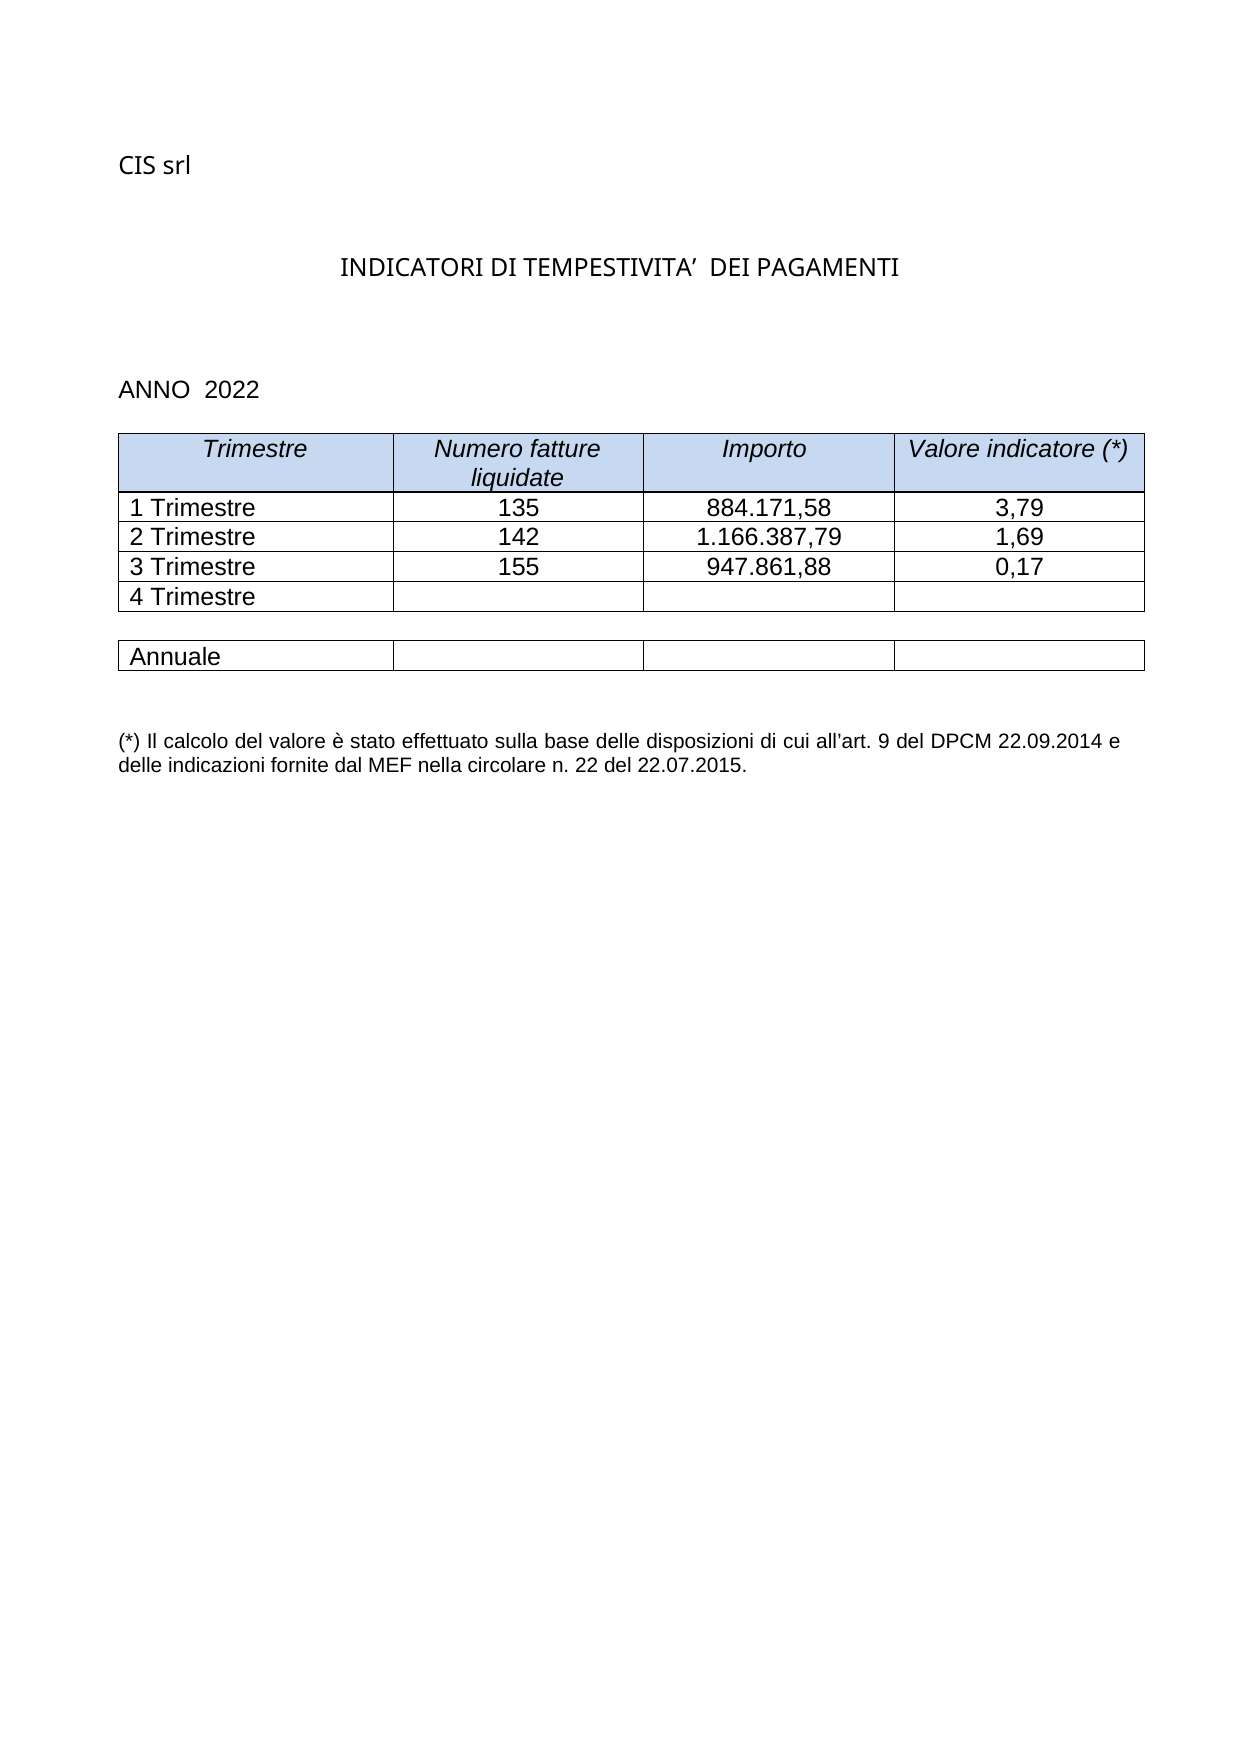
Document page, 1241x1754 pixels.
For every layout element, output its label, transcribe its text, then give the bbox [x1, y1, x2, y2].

table_header Annuale [119, 641, 393, 670]
table_cell 142 [394, 522, 643, 551]
table_header Valore indicatore (*) [895, 434, 1144, 491]
table_cell 1 Trimestre [119, 493, 393, 521]
table_cell 135 [394, 493, 643, 521]
table_header Numero fatture liquidate [394, 434, 643, 491]
table_header [644, 641, 894, 670]
table_cell 3,79 [895, 493, 1144, 521]
table_cell 1.166.387,79 [644, 522, 894, 551]
table_cell 2 Trimestre [119, 522, 393, 551]
table_cell 4 Trimestre [119, 582, 393, 611]
table_header Trimestre [119, 434, 393, 491]
table_cell [394, 582, 643, 611]
table_cell 155 [394, 552, 643, 581]
table_header Importo [644, 434, 894, 491]
text (*) Il calcolo del valore è stato effettuato sulla base delle disposizioni di cui all’art. 9 del DPCM 22.09.2014 e delle indicazioni fornite dal MEF nella circolare n. 22 del 22.07.2015. [118, 729, 1122, 777]
text ANNO 2022 [118, 375, 1122, 404]
table_cell 884.171,58 [644, 493, 894, 521]
table_cell [644, 582, 894, 611]
table_cell 947.861,88 [644, 552, 894, 581]
table_header [394, 641, 643, 670]
table_cell [895, 582, 1144, 611]
table_cell 1,69 [895, 522, 1144, 551]
table_cell 0,17 [895, 552, 1144, 581]
table_header [895, 641, 1144, 670]
text INDICATORI DI TEMPESTIVITA’ DEI PAGAMENTI [118, 250, 1122, 284]
table_cell 3 Trimestre [119, 552, 393, 581]
text CIS srl [118, 148, 1122, 182]
